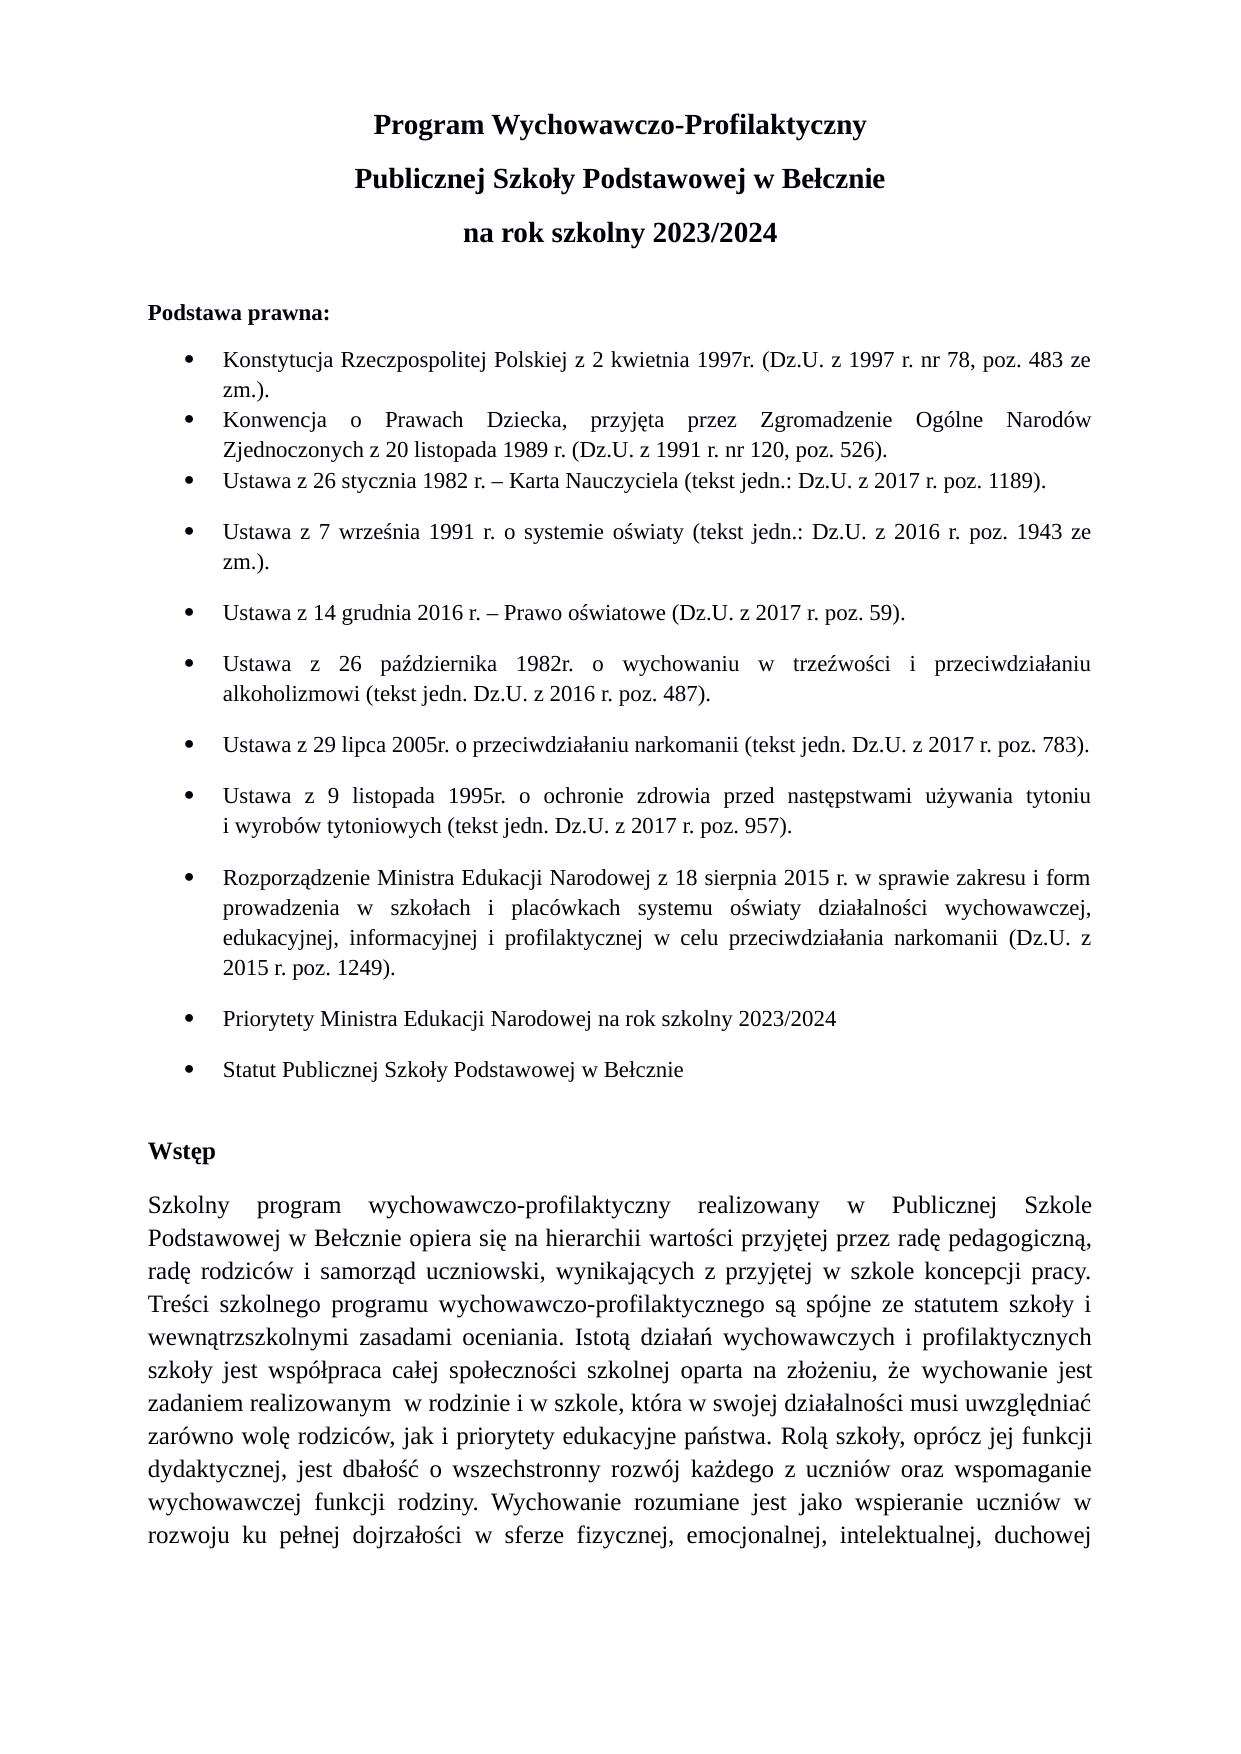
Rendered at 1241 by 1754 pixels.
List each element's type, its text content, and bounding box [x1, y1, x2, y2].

list Rozporządzenie Ministra Edukacji Narodowej z 18 sierpnia 2015 r. w sprawie zakresu i form prowadzenia w szkołach i placówkach systemu oświaty działalności wychowawczej, edukacyjnej, informacyjnej i profilaktycznej w celu przeciwdziałania narkomanii (Dz.U. z 2015 r. poz. 1249). [185, 863, 1093, 981]
list Statut Publicznej Szkoły Podstawowej w Bełcznie [185, 1056, 1093, 1083]
text Program Wychowawczo-Profilaktyczny [148, 107, 1093, 140]
text Szkolny program wychowawczo-profilaktyczny realizowany w Publicznej Szkole Podstawowej w Bełcznie opiera się na hierarchii wartości przyjętej przez radę pedagogiczną, radę rodziców i samorząd uczniowski, wynikających z przyjętej w szkole koncepcji pracy. Treści szkolnego programu wychowawczo-profilaktycznego są spójne ze statutem szkoły i wewnątrzszkolnymi zasadami oceniania. Istotą działań wychowawczych i profilaktycznych szkoły jest współpraca całej społeczności szkolnej oparta na złożeniu, że wychowanie jest zadaniem realizowanym w rodzinie i w szkole, która w swojej działalności musi uwzględniać zarówno wolę rodziców, jak i priorytety edukacyjne państwa. Rolą szkoły, oprócz jej funkcji dydaktycznej, jest dbałość o wszechstronny rozwój każdego z uczniów oraz wspomaganie wychowawczej funkcji rodziny. Wychowanie rozumiane jest jako wspieranie uczniów w rozwoju ku pełnej dojrzałości w sferze fizycznej, emocjonalnej, intelektualnej, duchowej [148, 1190, 1093, 1549]
text Publicznej Szkoły Podstawowej w Bełcznie [148, 161, 1093, 195]
list Ustawa z 7 września 1991 r. o systemie oświaty (tekst jedn.: Dz.U. z 2016 r. poz. 1943 ze zm.). [185, 518, 1093, 574]
list Priorytety Ministra Edukacji Narodowej na rok szkolny 2023/2024 [185, 1005, 1093, 1032]
list Ustawa z 14 grudnia 2016 r. – Prawo oświatowe (Dz.U. z 2017 r. poz. 59). [185, 599, 1093, 625]
list Konstytucja Rzeczpospolitej Polskiej z 2 kwietnia 1997r. (Dz.U. z 1997 r. nr 78, poz. 483 ze zm.). [185, 346, 1093, 402]
text na rok szkolny 2023/2024 [148, 216, 1093, 249]
list Ustawa z 26 stycznia 1982 r. – Karta Nauczyciela (tekst jedn.: Dz.U. z 2017 r. poz. 1189). [185, 467, 1093, 493]
text Wstęp [148, 1136, 1093, 1165]
list Ustawa z 26 października 1982r. o wychowaniu w trzeźwości i przeciwdziałaniu alkoholizmowi (tekst jedn. Dz.U. z 2016 r. poz. 487). [185, 650, 1093, 707]
list Konwencja o Prawach Dziecka, przyjęta przez Zgromadzenie Ogólne Narodów Zjednoczonych z 20 listopada 1989 r. (Dz.U. z 1991 r. nr 120, poz. 526). [185, 406, 1093, 463]
list Ustawa z 29 lipca 2005r. o przeciwdziałaniu narkomanii (tekst jedn. Dz.U. z 2017 r. poz. 783). [185, 731, 1093, 758]
text Podstawa prawna: [148, 299, 1093, 325]
list Ustawa z 9 listopada 1995r. o ochronie zdrowia przed następstwami używania tytoniu i wyrobów tytoniowych (tekst jedn. Dz.U. z 2017 r. poz. 957). [185, 782, 1093, 839]
